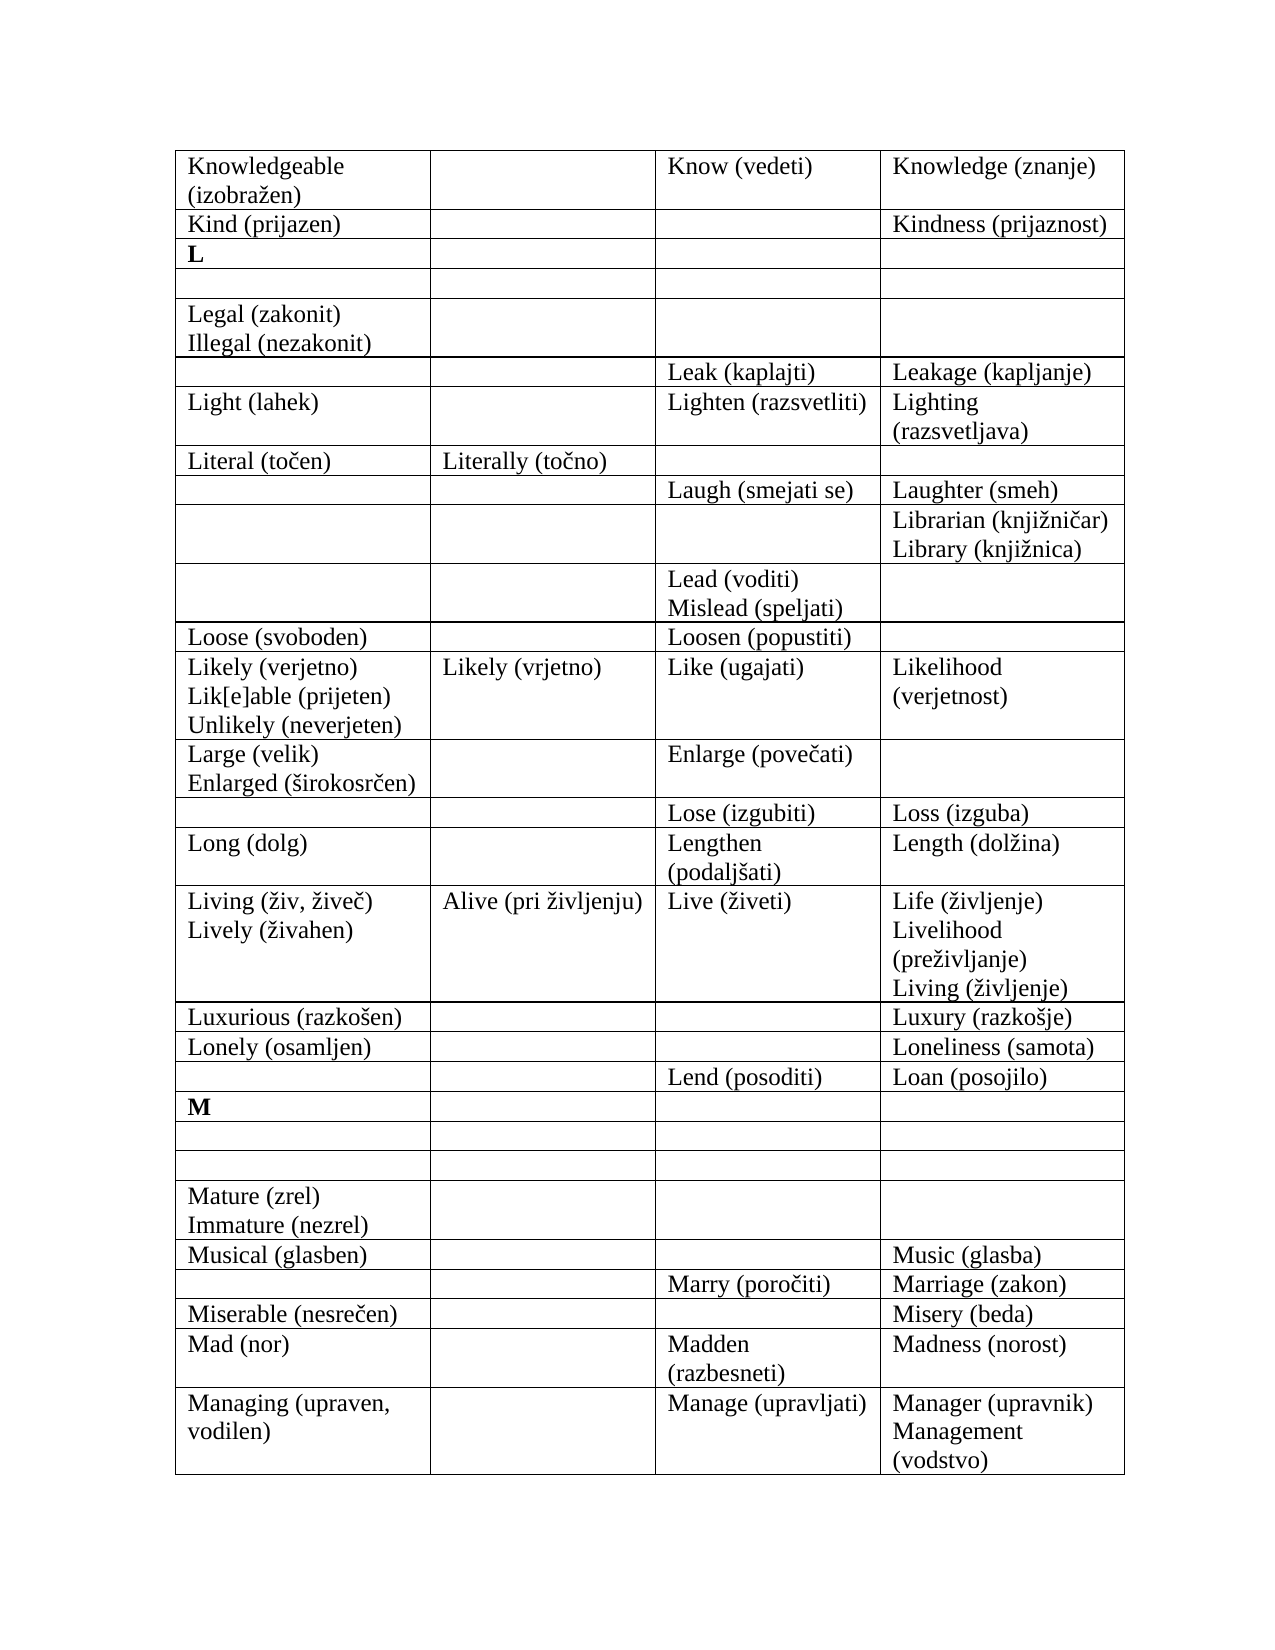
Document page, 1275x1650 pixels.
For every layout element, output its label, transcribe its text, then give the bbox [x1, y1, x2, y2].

table_cell [656, 239, 880, 268]
table_cell [881, 564, 1124, 621]
table_cell [176, 358, 430, 386]
table_cell Long (dolg) [176, 828, 430, 885]
table_cell [176, 269, 430, 298]
table_cell Lonely (osamljen) [176, 1032, 430, 1061]
table_cell Kindness (prijaznost) [881, 210, 1124, 238]
table_cell Loosen (popustiti) [656, 623, 880, 651]
table_cell [431, 151, 655, 208]
table_cell Legal (zakonit) Illegal (nezakonit) [176, 299, 430, 356]
table_cell [431, 358, 655, 386]
table_cell [881, 269, 1124, 298]
table_cell Leak (kaplajti) [656, 358, 880, 386]
table_cell [656, 299, 880, 356]
table_cell [656, 1122, 880, 1150]
table_cell M [176, 1092, 430, 1121]
table_cell Manage (upravljati) [656, 1388, 880, 1474]
table_cell [431, 1092, 655, 1121]
table_cell Marry (poročiti) [656, 1270, 880, 1298]
table_cell Know (vedeti) [656, 151, 880, 208]
table_cell [656, 1032, 880, 1061]
table_cell Knowledge (znanje) [881, 151, 1124, 208]
table_cell Literal (točen) [176, 446, 430, 474]
table_cell [881, 446, 1124, 474]
table_cell [431, 505, 655, 563]
table_cell [881, 1151, 1124, 1180]
table_cell Knowledgeable (izobražen) [176, 151, 430, 208]
table_cell Light (lahek) [176, 387, 430, 445]
table_cell [656, 1092, 880, 1121]
table_cell [176, 1151, 430, 1180]
table_cell Large (velik) Enlarged (širokosrčen) [176, 740, 430, 797]
table_cell [881, 1122, 1124, 1150]
table_cell [656, 1181, 880, 1239]
table_cell [431, 299, 655, 356]
table_cell Librarian (knjižničar) Library (knjižnica) [881, 505, 1124, 563]
table_cell [176, 505, 430, 563]
table_cell Luxury (razkošje) [881, 1003, 1124, 1031]
table_cell [431, 798, 655, 827]
table_cell [431, 1003, 655, 1031]
table_cell Lead (voditi) Mislead (speljati) [656, 564, 880, 621]
table_cell [431, 387, 655, 445]
table_cell [881, 623, 1124, 651]
table_cell [431, 1240, 655, 1268]
table_cell Manager (upravnik) Management (vodstvo) [881, 1388, 1124, 1474]
table_cell [431, 476, 655, 504]
table_cell [431, 269, 655, 298]
table_cell Miserable (nesrečen) [176, 1299, 430, 1328]
table_cell Laugh (smejati se) [656, 476, 880, 504]
table_cell Length (dolžina) [881, 828, 1124, 885]
table_cell Leakage (kapljanje) [881, 358, 1124, 386]
table_cell Madden (razbesneti) [656, 1329, 880, 1387]
table_cell Managing (upraven, vodilen) [176, 1388, 430, 1474]
table_cell Laughter (smeh) [881, 476, 1124, 504]
table_cell Like (ugajati) [656, 652, 880, 738]
table_cell Life (življenje) Livelihood (preživljanje) Living (življenje) [881, 886, 1124, 1001]
table_cell Mad (nor) [176, 1329, 430, 1387]
table_cell Luxurious (razkošen) [176, 1003, 430, 1031]
table_cell Enlarge (povečati) [656, 740, 880, 797]
table_cell Literally (točno) [431, 446, 655, 474]
table_cell Loss (izguba) [881, 798, 1124, 827]
table_cell Alive (pri življenju) [431, 886, 655, 1001]
table_cell [431, 740, 655, 797]
table_cell [656, 210, 880, 238]
table_cell Lighten (razsvetliti) [656, 387, 880, 445]
table_cell [176, 1062, 430, 1091]
table_cell [176, 476, 430, 504]
table_cell Loneliness (samota) [881, 1032, 1124, 1061]
table_cell [431, 239, 655, 268]
table_cell [431, 1032, 655, 1061]
table_cell Likely (vrjetno) [431, 652, 655, 738]
table_cell Lend (posoditi) [656, 1062, 880, 1091]
table_cell Madness (norost) [881, 1329, 1124, 1387]
table_cell [656, 446, 880, 474]
table_cell [431, 210, 655, 238]
table_cell [656, 1151, 880, 1180]
table_cell Lengthen (podaljšati) [656, 828, 880, 885]
table_cell [176, 1270, 430, 1298]
table_cell [431, 623, 655, 651]
table_cell [176, 564, 430, 621]
table_cell [881, 299, 1124, 356]
table_cell Live (živeti) [656, 886, 880, 1001]
table_cell [431, 1181, 655, 1239]
table_cell [431, 1388, 655, 1474]
table_cell Loan (posojilo) [881, 1062, 1124, 1091]
table_cell [656, 1240, 880, 1268]
table_cell [881, 1181, 1124, 1239]
table_cell Living (živ, živeč) Lively (živahen) [176, 886, 430, 1001]
table_cell [176, 798, 430, 827]
table_cell Misery (beda) [881, 1299, 1124, 1328]
table_cell [431, 828, 655, 885]
table_cell [431, 1270, 655, 1298]
table_cell Marriage (zakon) [881, 1270, 1124, 1298]
table_cell L [176, 239, 430, 268]
table_cell [656, 269, 880, 298]
table_cell Musical (glasben) [176, 1240, 430, 1268]
table_cell [656, 1299, 880, 1328]
table_cell [656, 1003, 880, 1031]
table_cell [431, 1122, 655, 1150]
table_cell Mature (zrel) Immature (nezrel) [176, 1181, 430, 1239]
table_cell [656, 505, 880, 563]
table_cell Lose (izgubiti) [656, 798, 880, 827]
table_cell Loose (svoboden) [176, 623, 430, 651]
table_cell [881, 1092, 1124, 1121]
table_cell Likely (verjetno) Lik[e]able (prijeten) Unlikely (neverjeten) [176, 652, 430, 738]
table_cell [431, 1329, 655, 1387]
table_cell [431, 1151, 655, 1180]
table_cell Lighting (razsvetljava) [881, 387, 1124, 445]
table_cell [176, 1122, 430, 1150]
table_cell [431, 564, 655, 621]
table_cell [881, 239, 1124, 268]
table_cell Music (glasba) [881, 1240, 1124, 1268]
table_cell [881, 740, 1124, 797]
table_cell Likelihood (verjetnost) [881, 652, 1124, 738]
table_cell [431, 1299, 655, 1328]
table_cell [431, 1062, 655, 1091]
table_cell Kind (prijazen) [176, 210, 430, 238]
